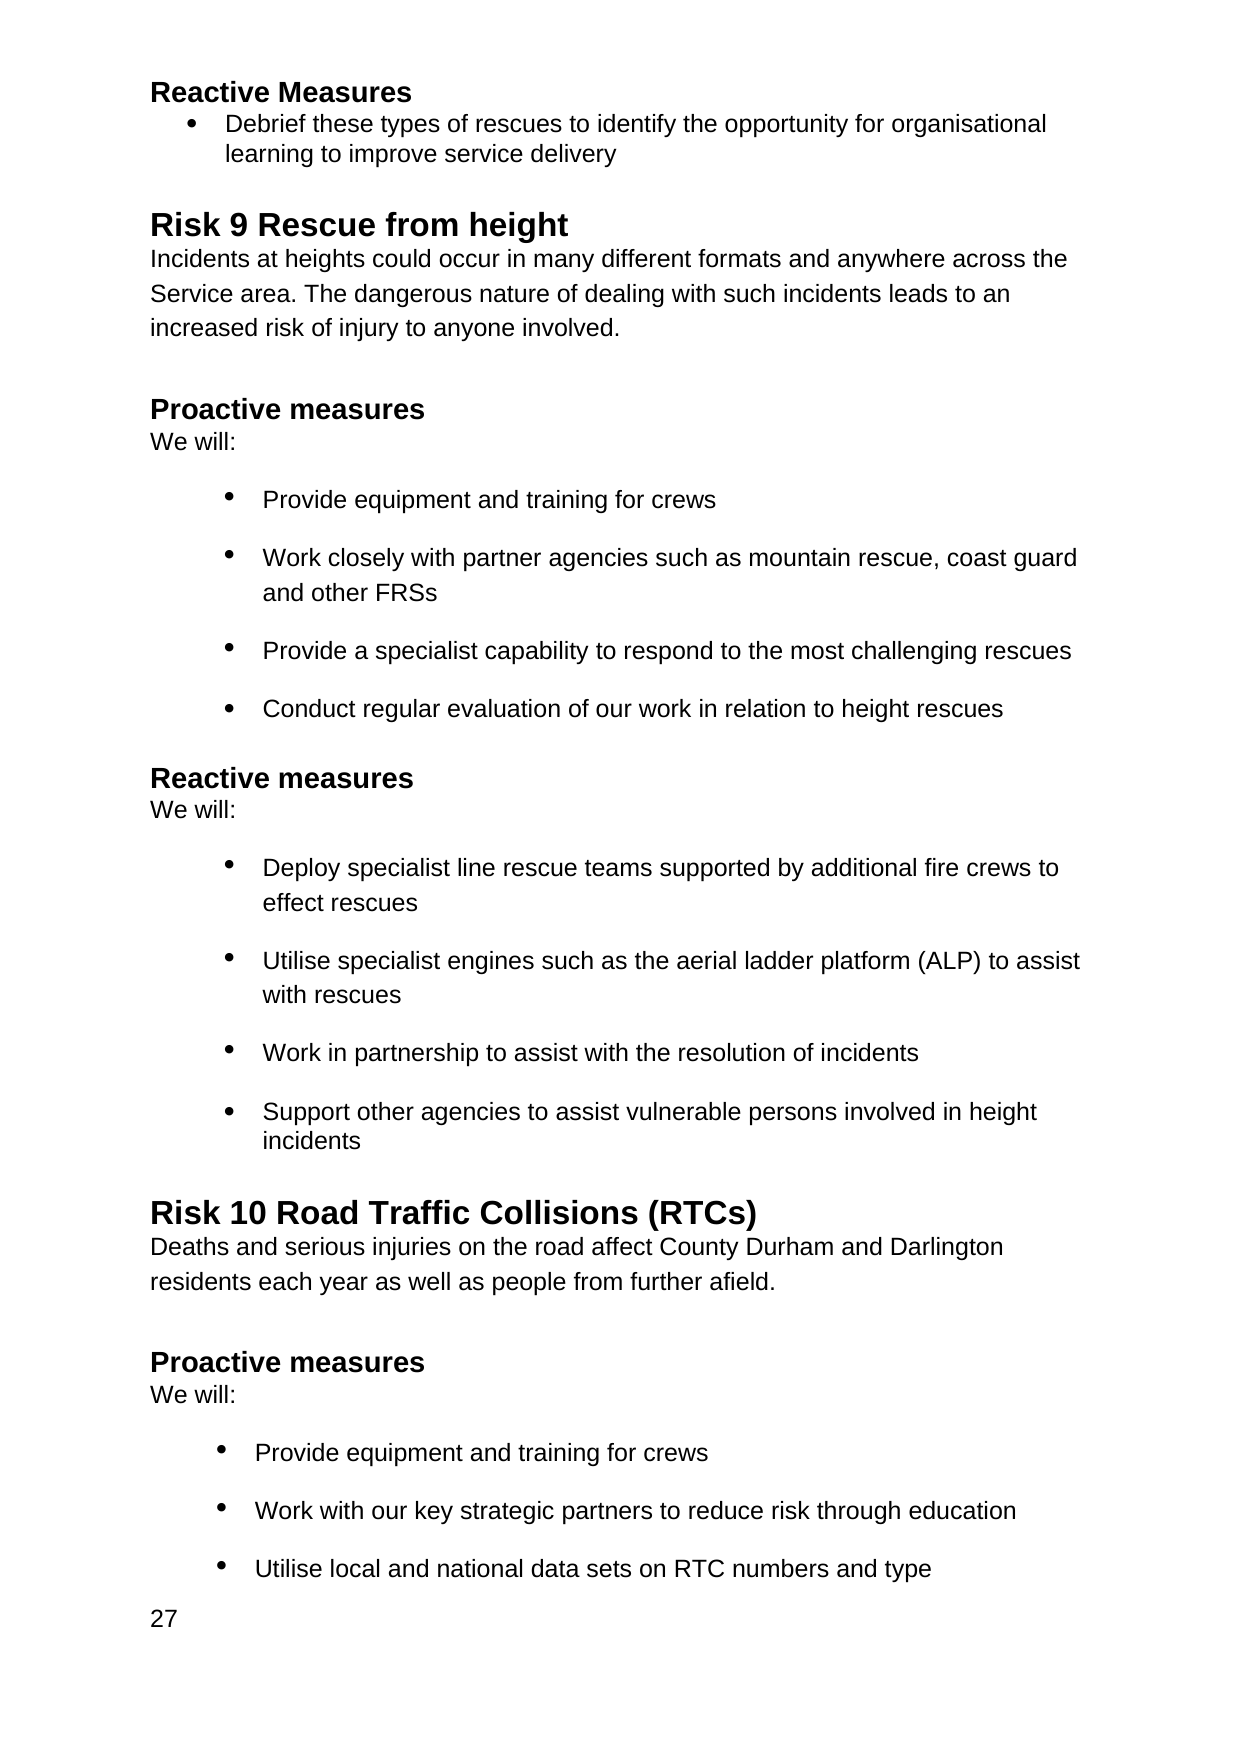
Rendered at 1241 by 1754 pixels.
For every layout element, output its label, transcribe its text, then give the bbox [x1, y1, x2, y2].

subtitle Proactive measures [150, 1345, 1090, 1379]
list Utilise specialist engines such as the aerial ladder platform (ALP) to assist with rescues [225, 946, 1090, 1009]
text We will: [150, 1379, 1090, 1408]
list Work in partnership to assist with the resolution of incidents [225, 1038, 1090, 1067]
subtitle Risk 9 Rescue from height [150, 205, 1090, 244]
text Deaths and serious injuries on the road affect County Durham and Darlington residents each year as well as people from further afield. [150, 1232, 1090, 1295]
list Provide equipment and training for crews [217, 1438, 1090, 1467]
list Deploy specialist line rescue teams supported by additional fire crews to effect rescues [225, 853, 1090, 916]
list Conduct regular evaluation of our work in relation to height rescues [225, 694, 1090, 723]
subtitle Proactive measures [150, 392, 1090, 426]
list Utilise local and national data sets on RTC numbers and type [217, 1554, 1090, 1583]
subtitle Reactive Measures [150, 75, 1090, 108]
list Provide equipment and training for crews [225, 485, 1090, 513]
subtitle Risk 10 Road Traffic Collisions (RTCs) [150, 1193, 1090, 1231]
subtitle Reactive measures [150, 761, 1090, 794]
list Work with our key strategic partners to reduce risk through education [217, 1496, 1090, 1525]
text Incidents at heights could occur in many different formats and anywhere across the Service area. The dangerous nature of dealing with such incidents leads to an increased risk of injury to anyone involved. [150, 244, 1090, 342]
list Work closely with partner agencies such as mountain rescue, coast guard and other FRSs [225, 543, 1090, 606]
text We will: [150, 795, 1090, 824]
list Support other agencies to assist vulnerable persons involved in height incidents [225, 1097, 1090, 1155]
list Provide a specialist capability to respond to the most challenging rescues [225, 636, 1090, 664]
list Debrief these types of rescues to identify the opportunity for organisational learning to improve service delivery [187, 109, 1090, 167]
text We will: [150, 427, 1090, 455]
